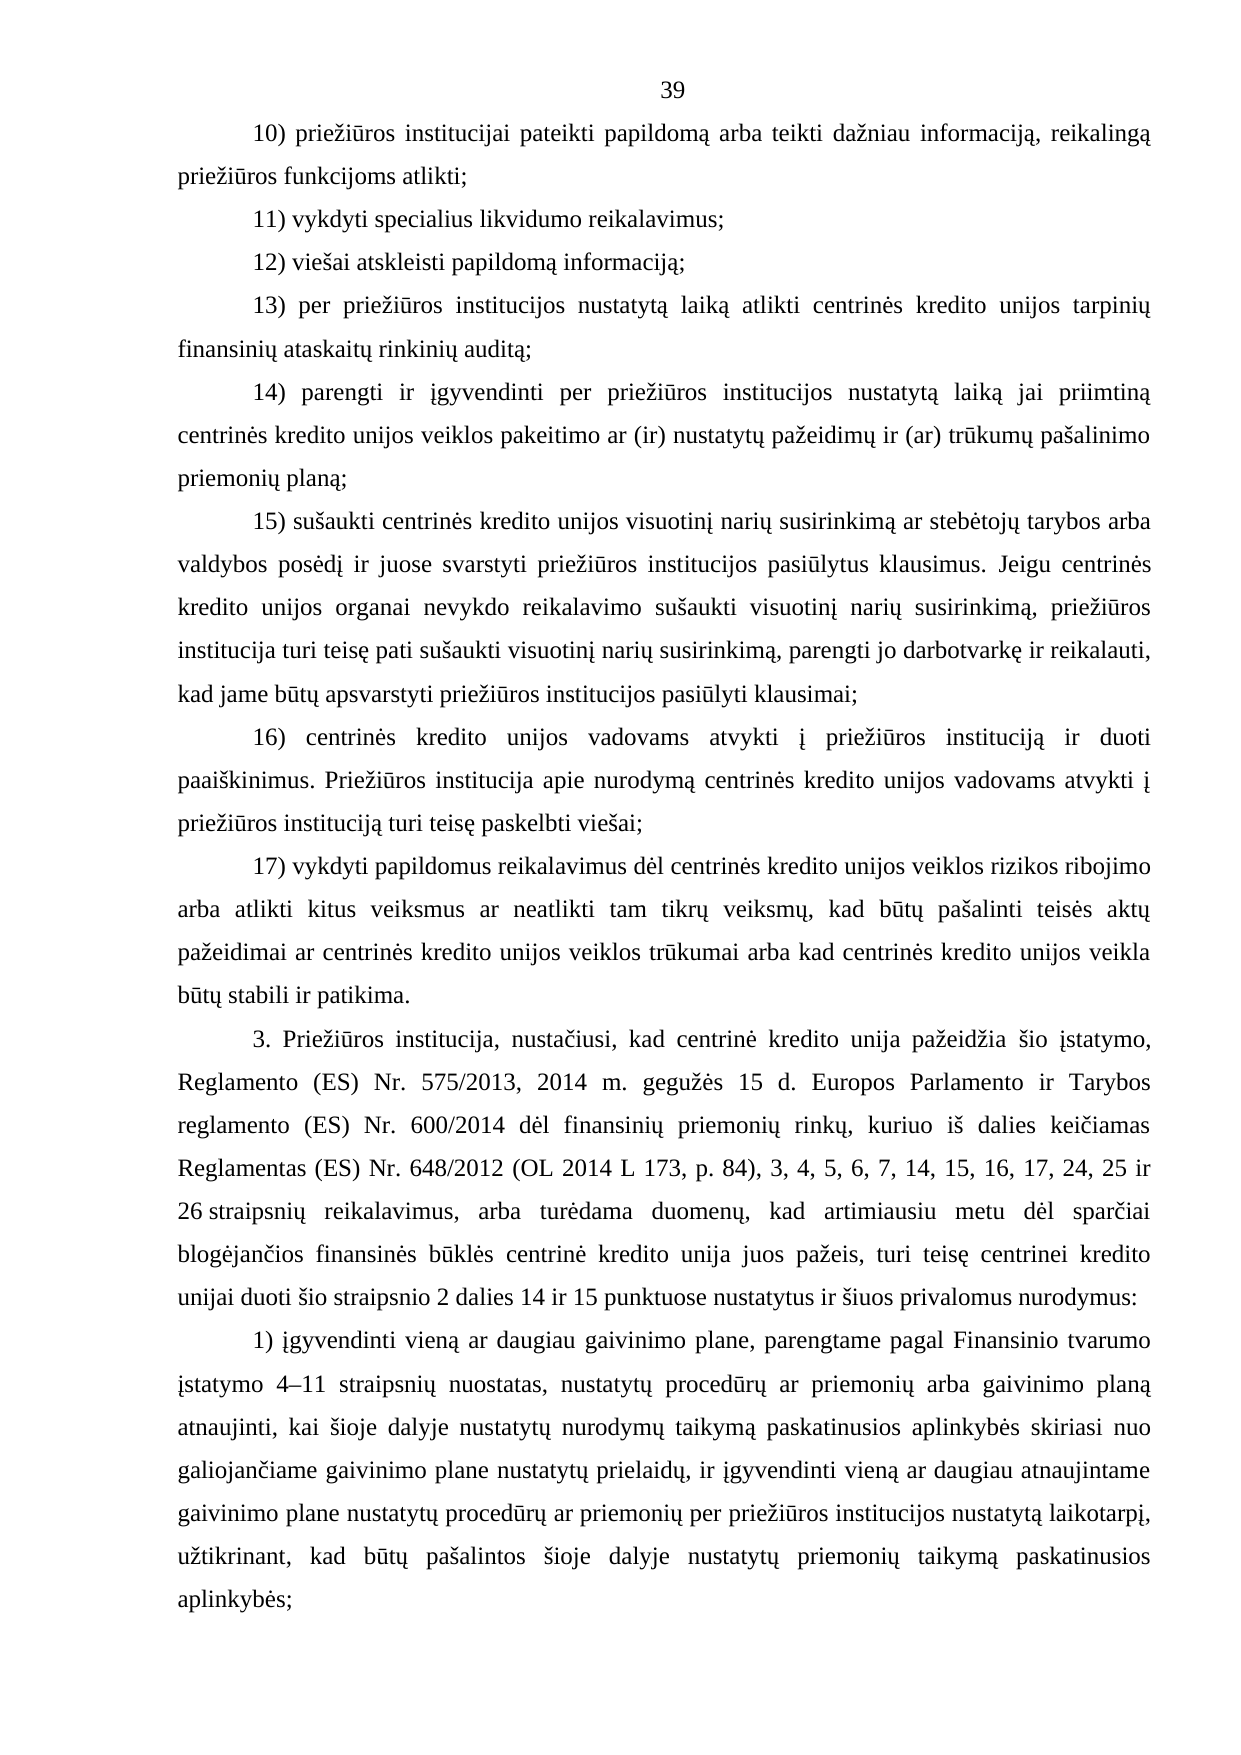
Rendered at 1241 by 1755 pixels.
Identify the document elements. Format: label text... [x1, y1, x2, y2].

text 16) centrinės kredito unijos vadovams atvykti į priežiūros instituciją ir duoti paaiškinimus. Priežiūros institucija apie nurodymą centrinės kredito unijos vadovams atvykti į priežiūros instituciją turi teisę paskelbti viešai; [177, 722, 1152, 837]
text 14) parengti ir įgyvendinti per priežiūros institucijos nustatytą laiką jai priimtiną centrinės kredito unijos veiklos pakeitimo ar (ir) nustatytų pažeidimų ir (ar) trūkumų pašalinimo priemonių planą; [177, 377, 1152, 492]
text 13) per priežiūros institucijos nustatytą laiką atlikti centrinės kredito unijos tarpinių finansinių ataskaitų rinkinių auditą; [177, 291, 1152, 362]
text 15) sušaukti centrinės kredito unijos visuotinį narių susirinkimą ar stebėtojų tarybos arba valdybos posėdį ir juose svarstyti priežiūros institucijos pasiūlytus klausimus. Jeigu centrinės kredito unijos organai nevykdo reikalavimo sušaukti visuotinį narių susirinkimą, priežiūros institucija turi teisę pati sušaukti visuotinį narių susirinkimą, parengti jo darbotvarkę ir reikalauti, kad jame būtų apsvarstyti priežiūros institucijos pasiūlyti klausimai; [177, 506, 1152, 707]
text 17) vykdyti papildomus reikalavimus dėl centrinės kredito unijos veiklos rizikos ribojimo arba atlikti kitus veiksmus ar neatlikti tam tikrų veiksmų, kad būtų pašalinti teisės aktų pažeidimai ar centrinės kredito unijos veiklos trūkumai arba kad centrinės kredito unijos veikla būtų stabili ir patikima. [177, 851, 1152, 1009]
text 11) vykdyti specialius likvidumo reikalavimus; [177, 204, 1152, 233]
text 10) priežiūros institucijai pateikti papildomą arba teikti dažniau informaciją, reikalingą priežiūros funkcijoms atlikti; [177, 118, 1152, 190]
text 1) įgyvendinti vieną ar daugiau gaivinimo plane, parengtame pagal Finansinio tvarumo įstatymo 4–11 straipsnių nuostatas, nustatytų procedūrų ar priemonių arba gaivinimo planą atnaujinti, kai šioje dalyje nustatytų nurodymų taikymą paskatinusios aplinkybės skiriasi nuo galiojančiame gaivinimo plane nustatytų prielaidų, ir įgyvendinti vieną ar daugiau atnaujintame gaivinimo plane nustatytų procedūrų ar priemonių per priežiūros institucijos nustatytą laikotarpį, užtikrinant, kad būtų pašalintos šioje dalyje nustatytų priemonių taikymą paskatinusios aplinkybės; [177, 1326, 1152, 1613]
text 12) viešai atskleisti papildomą informaciją; [177, 247, 1152, 276]
text 3. Priežiūros institucija, nustačiusi, kad centrinė kredito unija pažeidžia šio įstatymo, Reglamento (ES) Nr. 575/2013, 2014 m. gegužės 15 d. Europos Parlamento ir Tarybos reglamento (ES) Nr. 600/2014 dėl finansinių priemonių rinkų, kuriuo iš dalies keičiamas Reglamentas (ES) Nr. 648/2012 (OL 2014 L 173, p. 84), 3, 4, 5, 6, 7, 14, 15, 16, 17, 24, 25 ir 26 straipsnių reikalavimus, arba turėdama duomenų, kad artimiausiu metu dėl sparčiai blogėjančios finansinės būklės centrinė kredito unija juos pažeis, turi teisę centrinei kredito unijai duoti šio straipsnio 2 dalies 14 ir 15 punktuose nustatytus ir šiuos privalomus nurodymus: [177, 1024, 1152, 1311]
